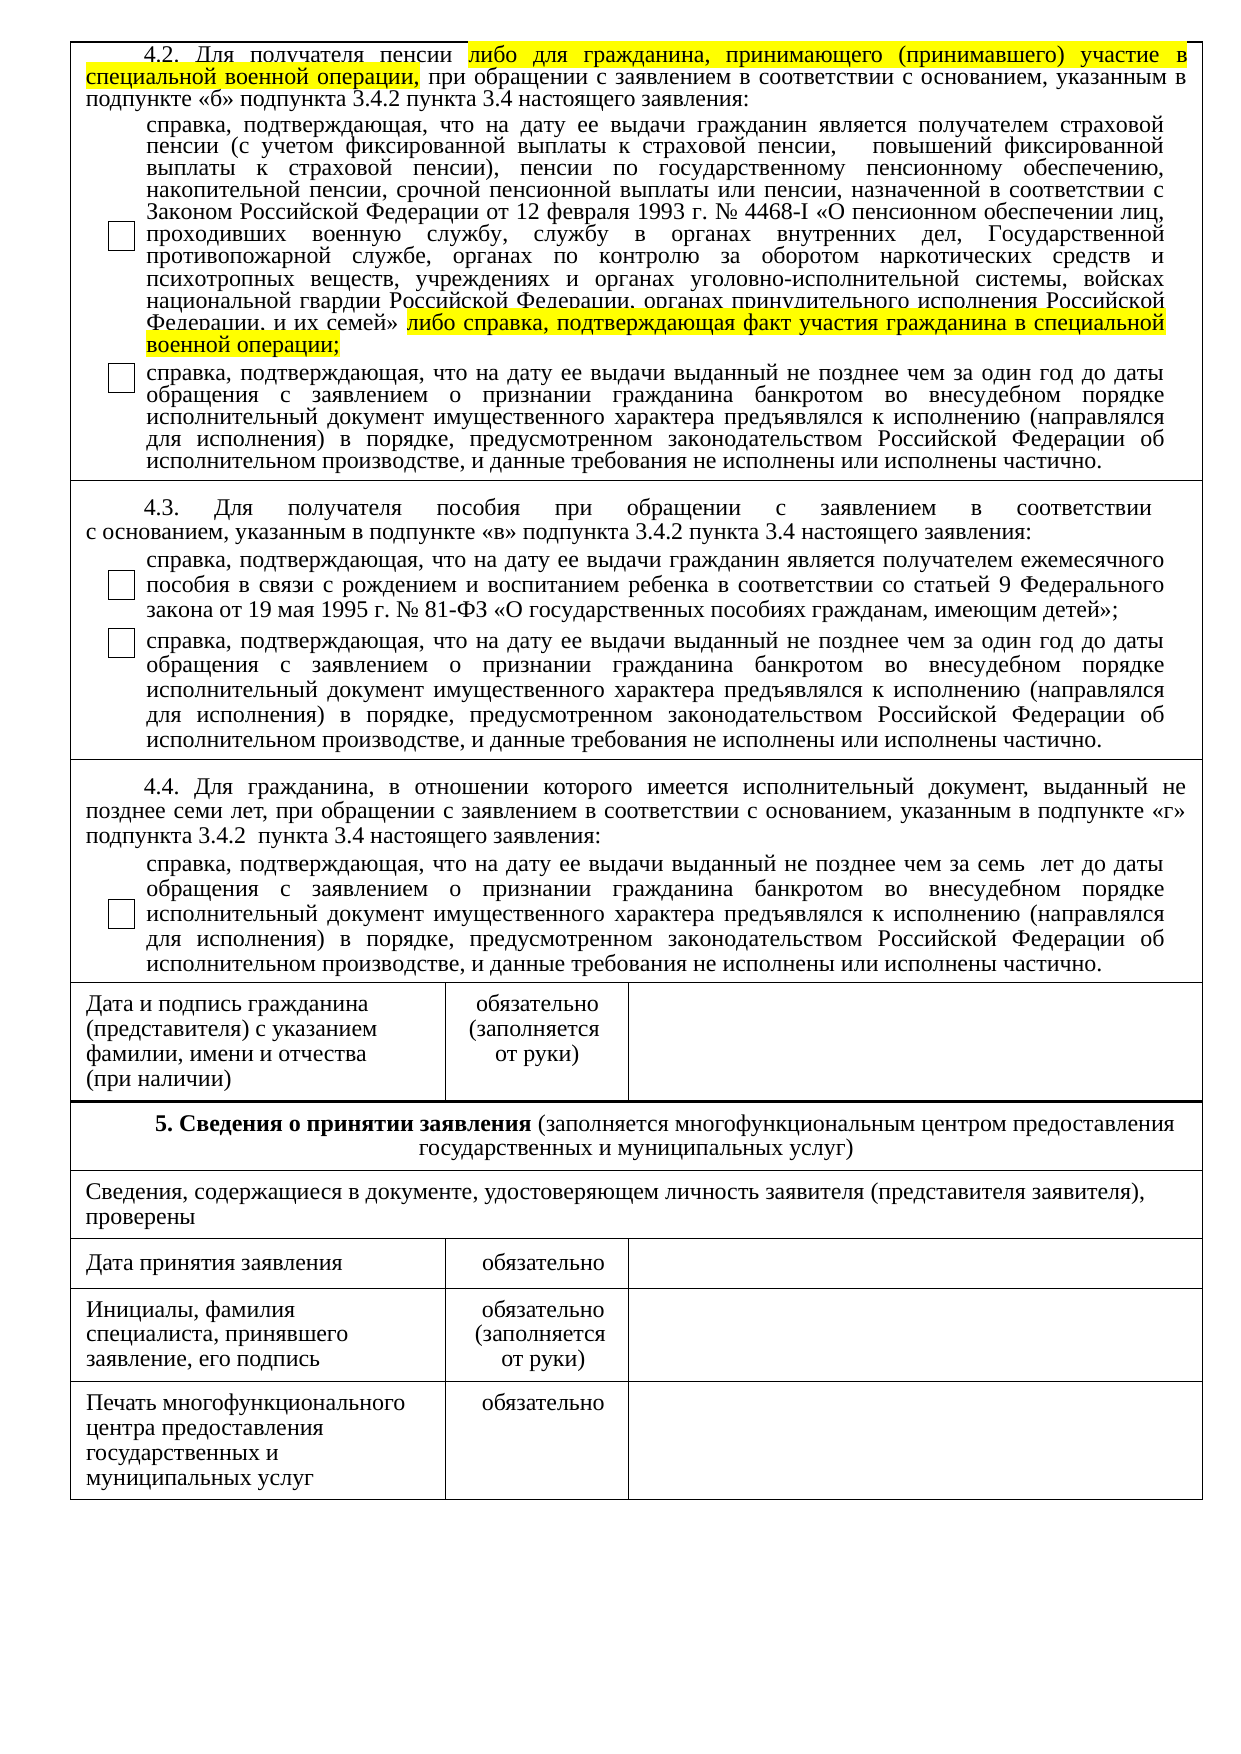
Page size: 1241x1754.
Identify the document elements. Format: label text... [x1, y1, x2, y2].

table_header [100, 545, 143, 625]
table_header [109, 629, 134, 657]
table_header [109, 364, 134, 392]
table_cell [629, 1382, 1202, 1499]
table_cell Сведения, содержащиеся в документе, удостоверяющем личность заявителя (представителя заявителя), проверены [71, 1171, 1202, 1238]
table_cell Инициалы, фамилия специалиста, принявшего заявление, его подпись [71, 1289, 445, 1381]
table_cell [100, 625, 143, 756]
table_header [109, 222, 134, 250]
table_cell Дата и подпись гражданина (представителя) с указанием фамилии, имени и отчества (при наличии) [71, 983, 445, 1100]
table_cell [629, 983, 1202, 1100]
table_cell обязательно (заполняется от руки) [446, 1289, 628, 1381]
table_cell обязательно [446, 1382, 628, 1499]
table_cell Дата принятия заявления [71, 1239, 445, 1287]
table_cell обязательно (заполняется от руки) [446, 983, 628, 1100]
table_header справка, подтверждающая, что на дату ее выдачи выданный не позднее чем за семь лет до даты обращения с заявлением о признании гражданина банкротом во внесудебном порядке исполнительный документ имущественного характера предъявлялся к исполнению (направлялся для исполнения) в порядке, предусмотренном законодательством Российской Федерации об исполнительном производстве, и данные требования не исполнены или исполнены частично. [143, 849, 1195, 979]
table_header [109, 571, 134, 599]
table_header [100, 112, 143, 360]
table_header [100, 849, 143, 979]
table_header 5. Сведения о принятии заявления (заполняется многофункциональным центром предоставления государственных и муниципальных услуг) [71, 1103, 1202, 1170]
table_header справка, подтверждающая, что на дату ее выдачи гражданин является получателем ежемесячного пособия в связи с рождением и воспитанием ребенка в соответствии со статьей 9 Федерального закона от 19 мая 1995 г. № 81-ФЗ «О государственных пособиях гражданам, имеющим детей»; [143, 545, 1195, 625]
table_cell 4.2. Для получателя пенсии либо для гражданина, принимающего (принимавшего) участие в специальной военной операции, при обращении с заявлением в соответствии с основанием, указанным в подпункте «б» подпункта 3.4.2 пункта 3.4 настоящего заявления: [71, 43, 1202, 479]
table_cell обязательно [446, 1239, 628, 1287]
table_cell [100, 360, 143, 477]
table_cell [629, 1239, 1202, 1287]
table_header справка, подтверждающая, что на дату ее выдачи гражданин является получателем страховой пенсии (с учетом фиксированной выплаты к страховой пенсии, повышений фиксированной выплаты к страховой пенсии), пенсии по государственному пенсионному обеспечению, накопительной пенсии, срочной пенсионной выплаты или пенсии, назначенной в соответствии с Законом Российской Федерации от 12 февраля 1993 г. № 4468-I «О пенсионном обеспечении лиц, проходивших военную службу, службу в органах внутренних дел, Государственной противопожарной службе, органах по контролю за оборотом наркотических средств и психотропных веществ, учреждениях и органах уголовно-исполнительной системы, войсках национальной гвардии Российской Федерации, органах принудительного исполнения Российской Федерации, и их семей» либо справка, подтверждающая факт участия гражданина в специальной военной операции; [143, 112, 1195, 360]
table_header [109, 900, 134, 928]
table_cell справка, подтверждающая, что на дату ее выдачи выданный не позднее чем за один год до даты обращения с заявлением о признании гражданина банкротом во внесудебном порядке исполнительный документ имущественного характера предъявлялся к исполнению (направлялся для исполнения) в порядке, предусмотренном законодательством Российской Федерации об исполнительном производстве, и данные требования не исполнены или исполнены частично. [143, 360, 1195, 477]
table_cell [629, 1289, 1202, 1381]
table_cell Печать многофункционального центра предоставления государственных и муниципальных услуг [71, 1382, 445, 1499]
table_cell справка, подтверждающая, что на дату ее выдачи выданный не позднее чем за один год до даты обращения с заявлением о признании гражданина банкротом во внесудебном порядке исполнительный документ имущественного характера предъявлялся к исполнению (направлялся для исполнения) в порядке, предусмотренном законодательством Российской Федерации об исполнительном производстве, и данные требования не исполнены или исполнены частично. [143, 625, 1195, 756]
table_cell 4.4. Для гражданина, в отношении которого имеется исполнительный документ, выданный не позднее семи лет, при обращении с заявлением в соответствии с основанием, указанным в подпункте «г» подпункта 3.4.2 пункта 3.4 настоящего заявления: [71, 760, 1202, 982]
table_cell 4.3. Для получателя пособия при обращении с заявлением в соответствии с основанием, указанным в подпункте «в» подпункта 3.4.2 пункта 3.4 настоящего заявления: [71, 481, 1202, 759]
